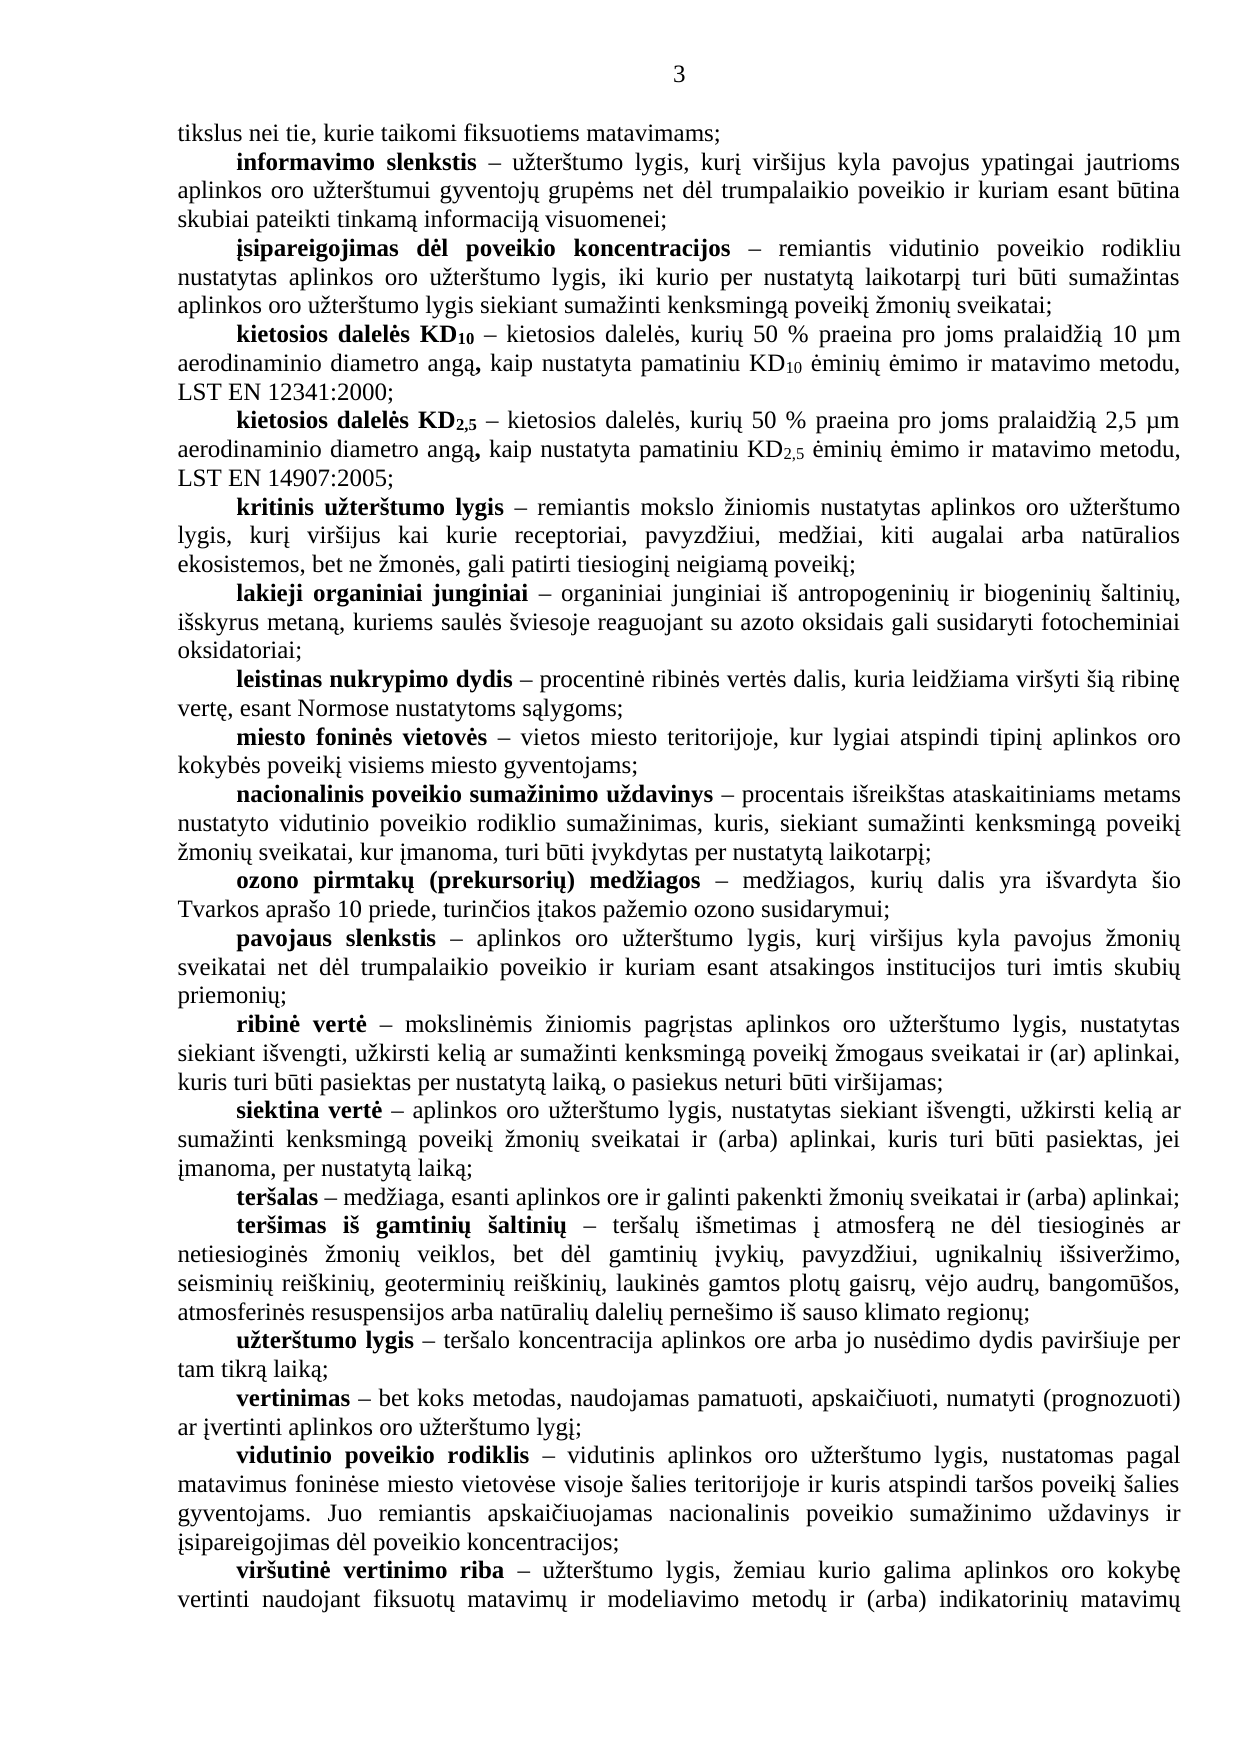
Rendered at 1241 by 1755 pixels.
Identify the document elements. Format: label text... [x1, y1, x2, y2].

text ozono pirmtakų (prekursorių) medžiagos – medžiagos, kurių dalis yra išvardyta šio Tvarkos aprašo 10 priede, turinčios įtakos pažemio ozono susidarymui; [177, 866, 1181, 923]
text siektina vertė – aplinkos oro užterštumo lygis, nustatytas siekiant išvengti, užkirsti kelią ar sumažinti kenksmingą poveikį žmonių sveikatai ir (arba) aplinkai, kuris turi būti pasiektas, jei įmanoma, per nustatytą laiką; [177, 1096, 1181, 1182]
text viršutinė vertinimo riba – užterštumo lygis, žemiau kurio galima aplinkos oro kokybę vertinti naudojant fiksuotų matavimų ir modeliavimo metodų ir (arba) indikatorinių matavimų [177, 1556, 1181, 1613]
text įsipareigojimas dėl poveikio koncentracijos – remiantis vidutinio poveikio rodikliu nustatytas aplinkos oro užterštumo lygis, iki kurio per nustatytą laikotarpį turi būti sumažintas aplinkos oro užterštumo lygis siekiant sumažinti kenksmingą poveikį žmonių sveikatai; [177, 233, 1181, 319]
text vidutinio poveikio rodiklis – vidutinis aplinkos oro užterštumo lygis, nustatomas pagal matavimus foninėse miesto vietovėse visoje šalies teritorijoje ir kuris atspindi taršos poveikį šalies gyventojams. Juo remiantis apskaičiuojamas nacionalinis poveikio sumažinimo uždavinys ir įsipareigojimas dėl poveikio koncentracijos; [177, 1441, 1181, 1556]
text leistinas nukrypimo dydis – procentinė ribinės vertės dalis, kuria leidžiama viršyti šią ribinę vertę, esant Normose nustatytoms sąlygoms; [177, 664, 1181, 722]
text kietosios dalelės KD2,5 – kietosios dalelės, kurių 50 % praeina pro joms pralaidžią 2,5 µm aerodinaminio diametro angą, kaip nustatyta pamatiniu KD2,5 ėminių ėmimo ir matavimo metodu, LST EN 14907:2005; [177, 406, 1181, 492]
text informavimo slenkstis – užterštumo lygis, kurį viršijus kyla pavojus ypatingai jautrioms aplinkos oro užterštumui gyventojų grupėms net dėl trumpalaikio poveikio ir kuriam esant būtina skubiai pateikti tinkamą informaciją visuomenei; [177, 147, 1181, 233]
text nacionalinis poveikio sumažinimo uždavinys – procentais išreikštas ataskaitiniams metams nustatyto vidutinio poveikio rodiklio sumažinimas, kuris, siekiant sumažinti kenksmingą poveikį žmonių sveikatai, kur įmanoma, turi būti įvykdytas per nustatytą laikotarpį; [177, 779, 1181, 866]
text kritinis užterštumo lygis – remiantis mokslo žiniomis nustatytas aplinkos oro užterštumo lygis, kurį viršijus kai kurie receptoriai, pavyzdžiui, medžiai, kiti augalai arba natūralios ekosistemos, bet ne žmonės, gali patirti tiesioginį neigiamą poveikį; [177, 492, 1181, 578]
text tikslus nei tie, kurie taikomi fiksuotiems matavimams; [177, 118, 1181, 147]
text vertinimas – bet koks metodas, naudojamas pamatuoti, apskaičiuoti, numatyti (prognozuoti) ar įvertinti aplinkos oro užterštumo lygį; [177, 1383, 1181, 1441]
text ribinė vertė – mokslinėmis žiniomis pagrįstas aplinkos oro užterštumo lygis, nustatytas siekiant išvengti, užkirsti kelią ar sumažinti kenksmingą poveikį žmogaus sveikatai ir (ar) aplinkai, kuris turi būti pasiektas per nustatytą laiką, o pasiekus neturi būti viršijamas; [177, 1009, 1181, 1096]
text užterštumo lygis – teršalo koncentracija aplinkos ore arba jo nusėdimo dydis paviršiuje per tam tikrą laiką; [177, 1326, 1181, 1383]
text lakieji organiniai junginiai – organiniai junginiai iš antropogeninių ir biogeninių šaltinių, išskyrus metaną, kuriems saulės šviesoje reaguojant su azoto oksidais gali susidaryti fotocheminiai oksidatoriai; [177, 578, 1181, 664]
text miesto foninės vietovės – vietos miesto teritorijoje, kur lygiai atspindi tipinį aplinkos oro kokybės poveikį visiems miesto gyventojams; [177, 722, 1181, 779]
text teršalas – medžiaga, esanti aplinkos ore ir galinti pakenkti žmonių sveikatai ir (arba) aplinkai; [177, 1182, 1181, 1211]
text kietosios dalelės KD10 – kietosios dalelės, kurių 50 % praeina pro joms pralaidžią 10 µm aerodinaminio diametro angą, kaip nustatyta pamatiniu KD10 ėminių ėmimo ir matavimo metodu, LST EN 12341:2000; [177, 319, 1181, 406]
text pavojaus slenkstis – aplinkos oro užterštumo lygis, kurį viršijus kyla pavojus žmonių sveikatai net dėl trumpalaikio poveikio ir kuriam esant atsakingos institucijos turi imtis skubių priemonių; [177, 923, 1181, 1009]
text teršimas iš gamtinių šaltinių – teršalų išmetimas į atmosferą ne dėl tiesioginės ar netiesioginės žmonių veiklos, bet dėl gamtinių įvykių, pavyzdžiui, ugnikalnių išsiveržimo, seisminių reiškinių, geoterminių reiškinių, laukinės gamtos plotų gaisrų, vėjo audrų, bangomūšos, atmosferinės resuspensijos arba natūralių dalelių pernešimo iš sauso klimato regionų; [177, 1211, 1181, 1326]
